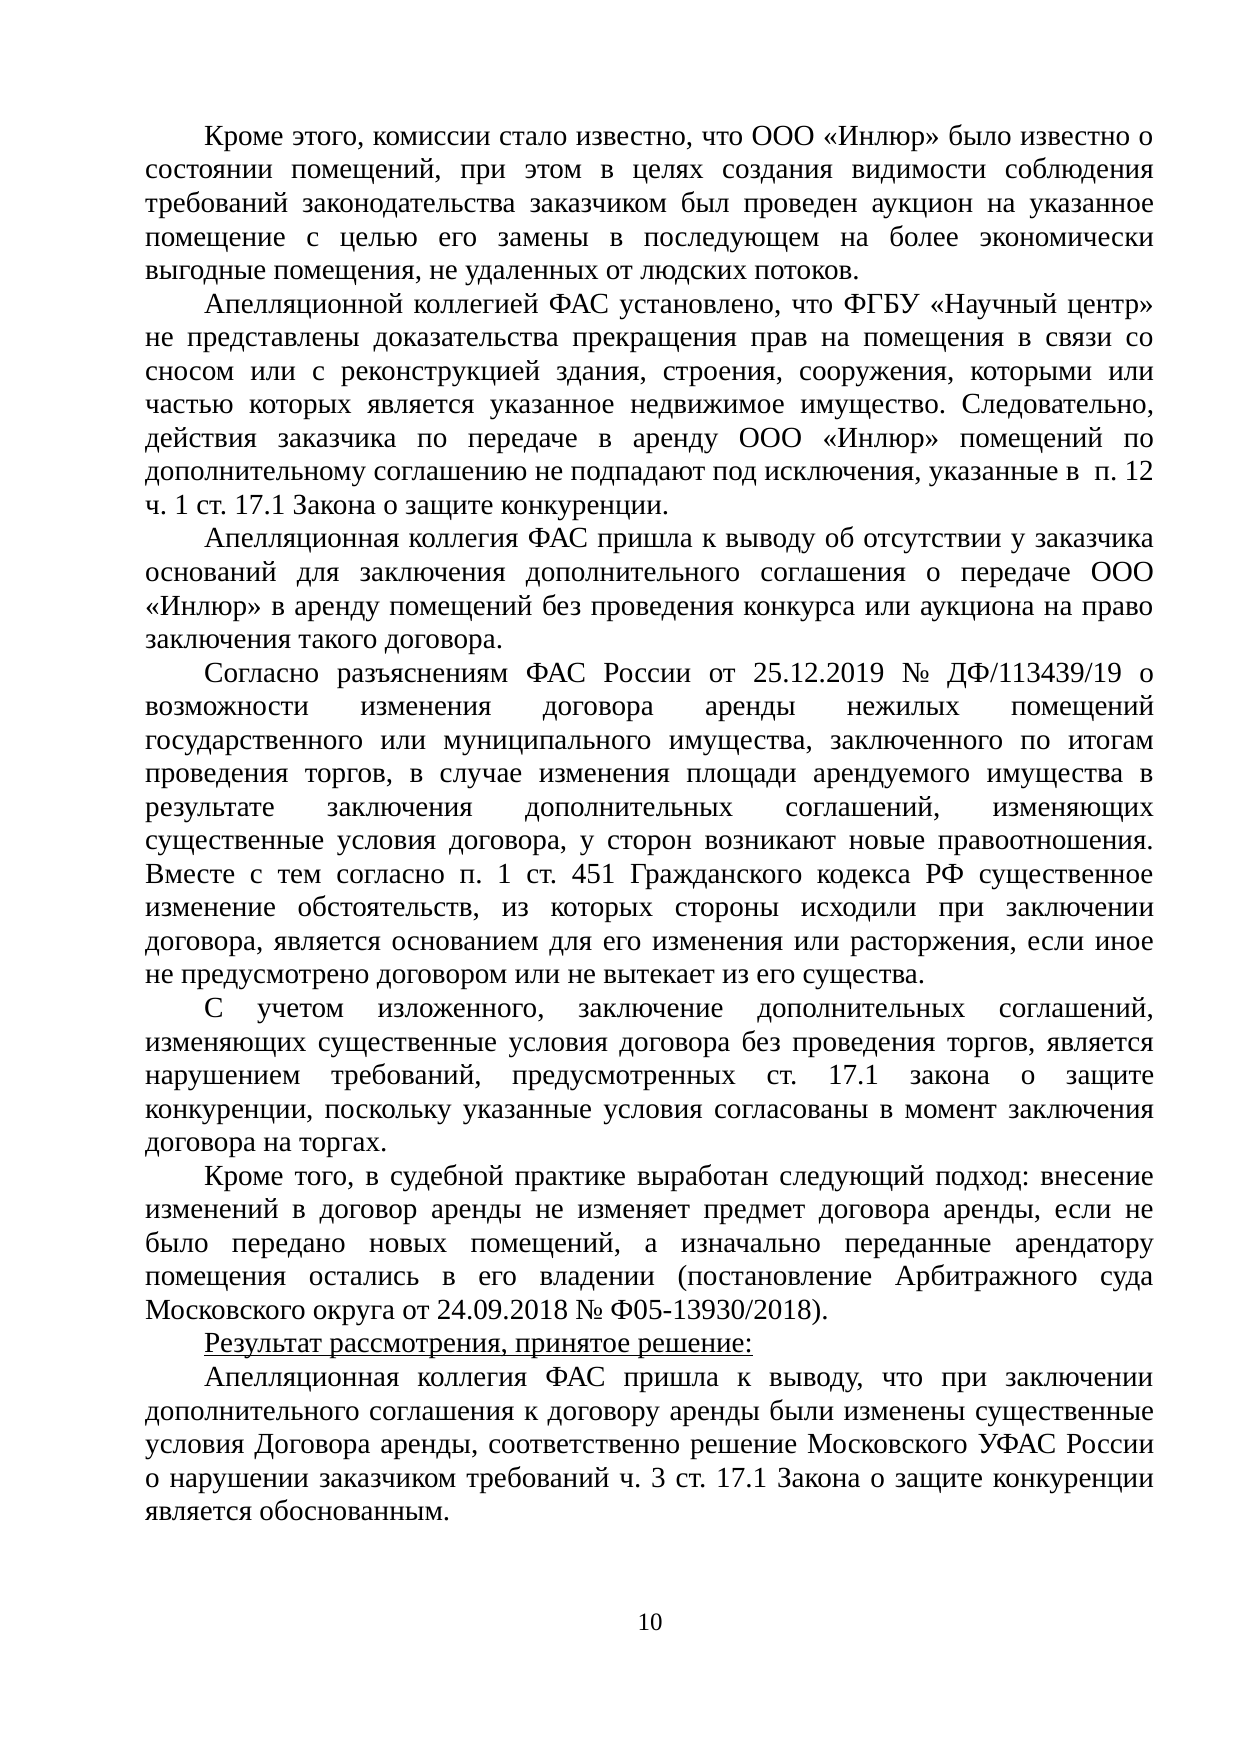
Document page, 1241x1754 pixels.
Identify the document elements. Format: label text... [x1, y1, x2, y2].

text Кроме того, в судебной практике выработан следующий подход: внесение изменений в договор аренды не изменяет предмет договора аренды, если не было передано новых помещений, а изначально переданные арендатору помещения остались в его владении (постановление Арбитражного суда Московского округа от 24.09.2018 № Ф05-13930/2018). [145, 1158, 1155, 1326]
text Кроме этого, комиссии стало известно, что ООО «Инлюр» было известно о состоянии помещений, при этом в целях создания видимости соблюдения требований законодательства заказчиком был проведен аукцион на указанное помещение с целью его замены в последующем на более экономически выгодные помещения, не удаленных от людских потоков. [145, 118, 1155, 286]
text Результат рассмотрения, принятое решение: [145, 1326, 1155, 1359]
text Апелляционной коллегией ФАС установлено, что ФГБУ «Научный центр» не представлены доказательства прекращения прав на помещения в связи со сносом или с реконструкцией здания, строения, сооружения, которыми или частью которых является указанное недвижимое имущество. Следовательно, действия заказчика по передаче в аренду ООО «Инлюр» помещений по дополнительному соглашению не подпадают под исключения, указанные в п. 12 ч. 1 ст. 17.1 Закона о защите конкуренции. [145, 286, 1155, 521]
text Апелляционная коллегия ФАС пришла к выводу об отсутствии у заказчика оснований для заключения дополнительного соглашения о передаче ООО «Инлюр» в аренду помещений без проведения конкурса или аукциона на право заключения такого договора. [145, 521, 1155, 655]
text Апелляционная коллегия ФАС пришла к выводу, что при заключении дополнительного соглашения к договору аренды были изменены существенные условия Договора аренды, соответственно решение Московского УФАС России о нарушении заказчиком требований ч. 3 ст. 17.1 Закона о защите конкуренции является обоснованным. [145, 1359, 1155, 1527]
text С учетом изложенного, заключение дополнительных соглашений, изменяющих существенные условия договора без проведения торгов, является нарушением требований, предусмотренных ст. 17.1 закона о защите конкуренции, поскольку указанные условия согласованы в момент заключения договора на торгах. [145, 990, 1155, 1158]
text Согласно разъяснениям ФАС России от 25.12.2019 № ДФ/113439/19 о возможности изменения договора аренды нежилых помещений государственного или муниципального имущества, заключенного по итогам проведения торгов, в случае изменения площади арендуемого имущества в результате заключения дополнительных соглашений, изменяющих существенные условия договора, у сторон возникают новые правоотношения. Вместе с тем согласно п. 1 ст. 451 Гражданского кодекса РФ существенное изменение обстоятельств, из которых стороны исходили при заключении договора, является основанием для его изменения или расторжения, если иное не предусмотрено договором или не вытекает из его существа. [145, 655, 1155, 990]
